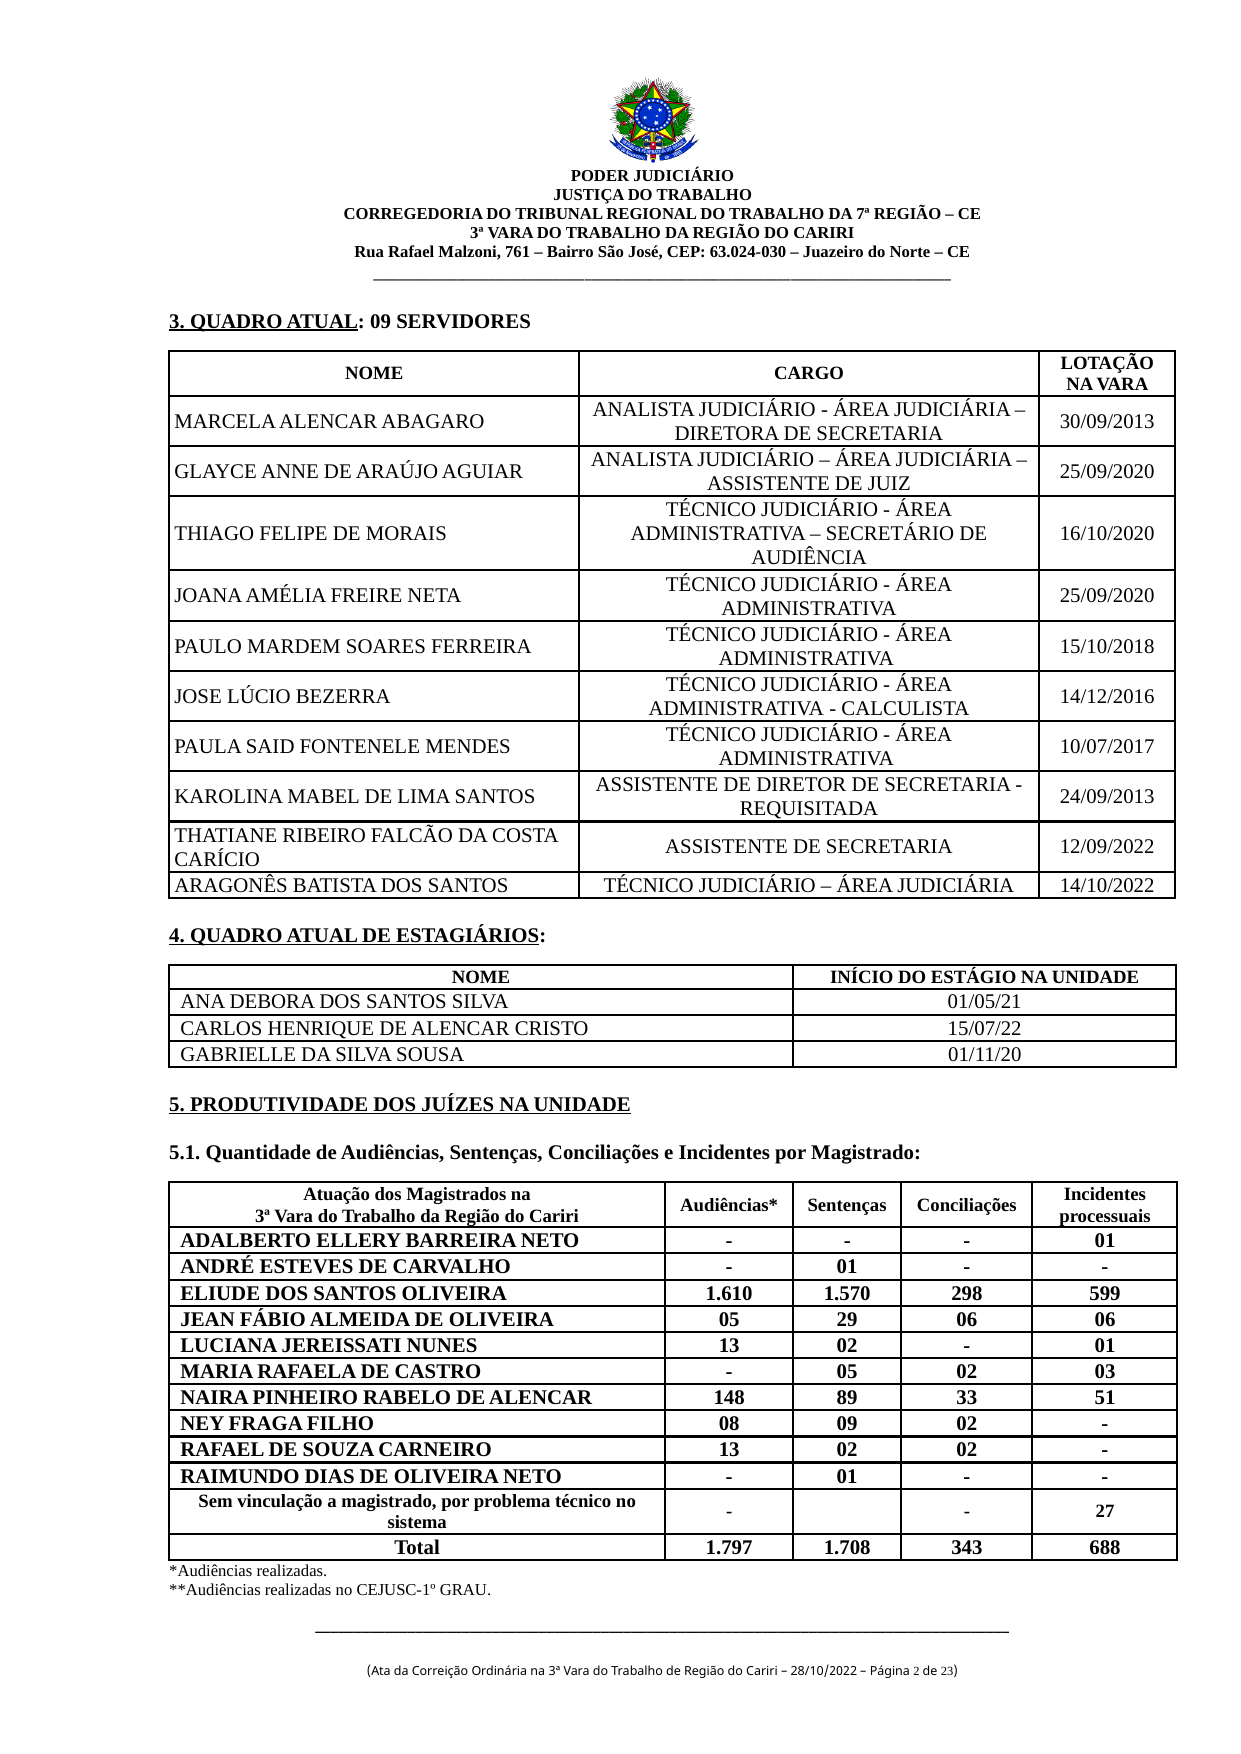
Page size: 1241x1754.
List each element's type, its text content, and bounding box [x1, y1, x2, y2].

table_cell - [902, 1228, 1031, 1252]
table_cell 14/12/2016 [1040, 672, 1174, 720]
table_cell 09 [794, 1411, 900, 1435]
table_cell ANALISTA JUDICIÁRIO – ÁREA JUDICIÁRIA – ASSISTENTE DE JUIZ [580, 447, 1038, 495]
table_cell TÉCNICO JUDICIÁRIO - ÁREA ADMINISTRATIVA [580, 622, 1038, 670]
table_cell 08 [666, 1411, 792, 1435]
table_header Atuação dos Magistrados na 3ª Vara do Trabalho da Região do Cariri [170, 1183, 664, 1226]
table_cell 30/09/2013 [1040, 397, 1174, 445]
table_cell 148 [666, 1385, 792, 1409]
table_header Conciliações [902, 1183, 1031, 1226]
table_cell CARLOS HENRIQUE DE ALENCAR CRISTO [170, 1016, 792, 1040]
table_cell ANALISTA JUDICIÁRIO - ÁREA JUDICIÁRIA – DIRETORA DE SECRETARIA [580, 397, 1038, 445]
table_cell GABRIELLE DA SILVA SOUSA [170, 1042, 792, 1066]
table_cell PAULO MARDEM SOARES FERREIRA [170, 622, 578, 670]
table_cell ANA DEBORA DOS SANTOS SILVA [170, 990, 792, 1013]
table_cell TÉCNICO JUDICIÁRIO - ÁREA ADMINISTRATIVA [580, 571, 1038, 619]
table_cell 1.610 [666, 1281, 792, 1304]
table_cell 02 [902, 1359, 1031, 1383]
table_cell 298 [902, 1281, 1031, 1304]
table_header LOTAÇÃO NA VARA [1040, 352, 1174, 395]
text 5. Produtividade dos Juízes na Unidade [169, 1092, 1155, 1116]
table_cell - [666, 1464, 792, 1488]
table_cell ASSISTENTE DE DIRETOR DE SECRETARIA - REQUISITADA [580, 772, 1038, 820]
table_cell RAFAEL DE SOUZA CARNEIRO [170, 1438, 664, 1461]
table_cell - [902, 1254, 1031, 1278]
table_cell 01/11/20 [794, 1042, 1175, 1066]
table_cell 27 [1033, 1490, 1176, 1533]
table_cell Total [170, 1535, 664, 1559]
table_cell 1.570 [794, 1281, 900, 1304]
table_cell 688 [1033, 1535, 1176, 1559]
table_cell LUCIANA JEREISSATI NUNES [170, 1333, 664, 1357]
table_cell - [902, 1464, 1031, 1488]
table_cell - [1033, 1438, 1176, 1461]
table_cell 89 [794, 1385, 900, 1409]
table_cell NEY FRAGA FILHO [170, 1411, 664, 1435]
table_cell 13 [666, 1438, 792, 1461]
text 5.1. Quantidade de Audiências, Sentenças, Conciliações e Incidentes por Magistrado: [169, 1140, 1155, 1164]
table_cell - [1033, 1464, 1176, 1488]
table_header Sentenças [794, 1183, 900, 1226]
table_cell 343 [902, 1535, 1031, 1559]
table_cell JOANA AMÉLIA FREIRE NETA [170, 571, 578, 619]
table_cell 599 [1033, 1281, 1176, 1304]
table_cell MARCELA ALENCAR ABAGARO [170, 397, 578, 445]
table_cell JEAN FÁBIO ALMEIDA DE OLIVEIRA [170, 1307, 664, 1331]
table_cell - [666, 1228, 792, 1252]
table_cell 14/10/2022 [1040, 873, 1174, 897]
table_cell ELIUDE DOS SANTOS OLIVEIRA [170, 1281, 664, 1304]
table_header NOME [170, 966, 792, 987]
table_cell TÉCNICO JUDICIÁRIO - ÁREA ADMINISTRATIVA [580, 722, 1038, 770]
table_cell - [794, 1228, 900, 1252]
text *Audiências realizadas. [169, 1561, 1155, 1580]
table_cell - [666, 1254, 792, 1278]
table_cell THIAGO FELIPE DE MORAIS [170, 497, 578, 569]
table_cell TÉCNICO JUDICIÁRIO - ÁREA ADMINISTRATIVA - CALCULISTA [580, 672, 1038, 720]
table_cell THATIANE RIBEIRO FALCÃO DA COSTA CARÍCIO [170, 823, 578, 871]
table_cell 01 [1033, 1228, 1176, 1252]
table_cell 02 [794, 1438, 900, 1461]
table_cell TÉCNICO JUDICIÁRIO - ÁREA ADMINISTRATIVA – SECRETÁRIO DE AUDIÊNCIA [580, 497, 1038, 569]
table_cell NAIRA PINHEIRO RABELO DE ALENCAR [170, 1385, 664, 1409]
table_cell KAROLINA MABEL DE LIMA SANTOS [170, 772, 578, 820]
table_header Audiências* [666, 1183, 792, 1226]
table_cell 05 [794, 1359, 900, 1383]
table_cell 02 [794, 1333, 900, 1357]
table_cell Sem vinculação a magistrado, por problema técnico no sistema [170, 1490, 664, 1533]
table_cell 05 [666, 1307, 792, 1331]
table_cell 29 [794, 1307, 900, 1331]
table_header CARGO [580, 352, 1038, 395]
table_cell 12/09/2022 [1040, 823, 1174, 871]
table_cell - [666, 1359, 792, 1383]
table_cell 15/07/22 [794, 1016, 1175, 1040]
table_cell 01 [794, 1254, 900, 1278]
table_cell 1.797 [666, 1535, 792, 1559]
table_cell 33 [902, 1385, 1031, 1409]
table_cell [794, 1490, 900, 1533]
table_cell 02 [902, 1411, 1031, 1435]
text 3. QUADRO ATUAL: 09 SERVIDORES [169, 309, 1155, 333]
table_cell 06 [902, 1307, 1031, 1331]
table_cell - [902, 1333, 1031, 1357]
table_cell 01/05/21 [794, 990, 1175, 1013]
table_cell 1.708 [794, 1535, 900, 1559]
table_cell 10/07/2017 [1040, 722, 1174, 770]
table_cell GLAYCE ANNE DE ARAÚJO AGUIAR [170, 447, 578, 495]
table_cell 01 [1033, 1333, 1176, 1357]
table_cell MARIA RAFAELA DE CASTRO [170, 1359, 664, 1383]
table_cell 06 [1033, 1307, 1176, 1331]
table_cell JOSE LÚCIO BEZERRA [170, 672, 578, 720]
table_cell - [666, 1490, 792, 1533]
table_cell PAULA SAID FONTENELE MENDES [170, 722, 578, 770]
text 4. QUADRO ATUAL DE ESTAGIÁRIOS: [169, 923, 1155, 947]
table_cell 16/10/2020 [1040, 497, 1174, 569]
table_cell ADALBERTO ELLERY BARREIRA NETO [170, 1228, 664, 1252]
table_cell - [902, 1490, 1031, 1533]
table_cell ASSISTENTE DE SECRETARIA [580, 823, 1038, 871]
table_cell 13 [666, 1333, 792, 1357]
table_cell 03 [1033, 1359, 1176, 1383]
table_cell - [1033, 1254, 1176, 1278]
text **Audiências realizadas no CEJUSC-1º GRAU. [169, 1580, 1155, 1599]
table_cell 15/10/2018 [1040, 622, 1174, 670]
table_header INÍCIO DO ESTÁGIO NA UNIDADE [794, 966, 1175, 987]
table_cell TÉCNICO JUDICIÁRIO – ÁREA JUDICIÁRIA [580, 873, 1038, 897]
table_cell 25/09/2020 [1040, 447, 1174, 495]
table_cell 25/09/2020 [1040, 571, 1174, 619]
table_cell 02 [902, 1438, 1031, 1461]
table_cell ARAGONÊS BATISTA DOS SANTOS [170, 873, 578, 897]
table_cell 01 [794, 1464, 900, 1488]
table_cell 51 [1033, 1385, 1176, 1409]
picture [604, 75, 700, 164]
table_cell 24/09/2013 [1040, 772, 1174, 820]
table_cell RAIMUNDO DIAS DE OLIVEIRA NETO [170, 1464, 664, 1488]
table_header Incidentes processuais [1033, 1183, 1176, 1226]
table_header NOME [170, 352, 578, 395]
table_cell ANDRÉ ESTEVES DE CARVALHO [170, 1254, 664, 1278]
table_cell - [1033, 1411, 1176, 1435]
